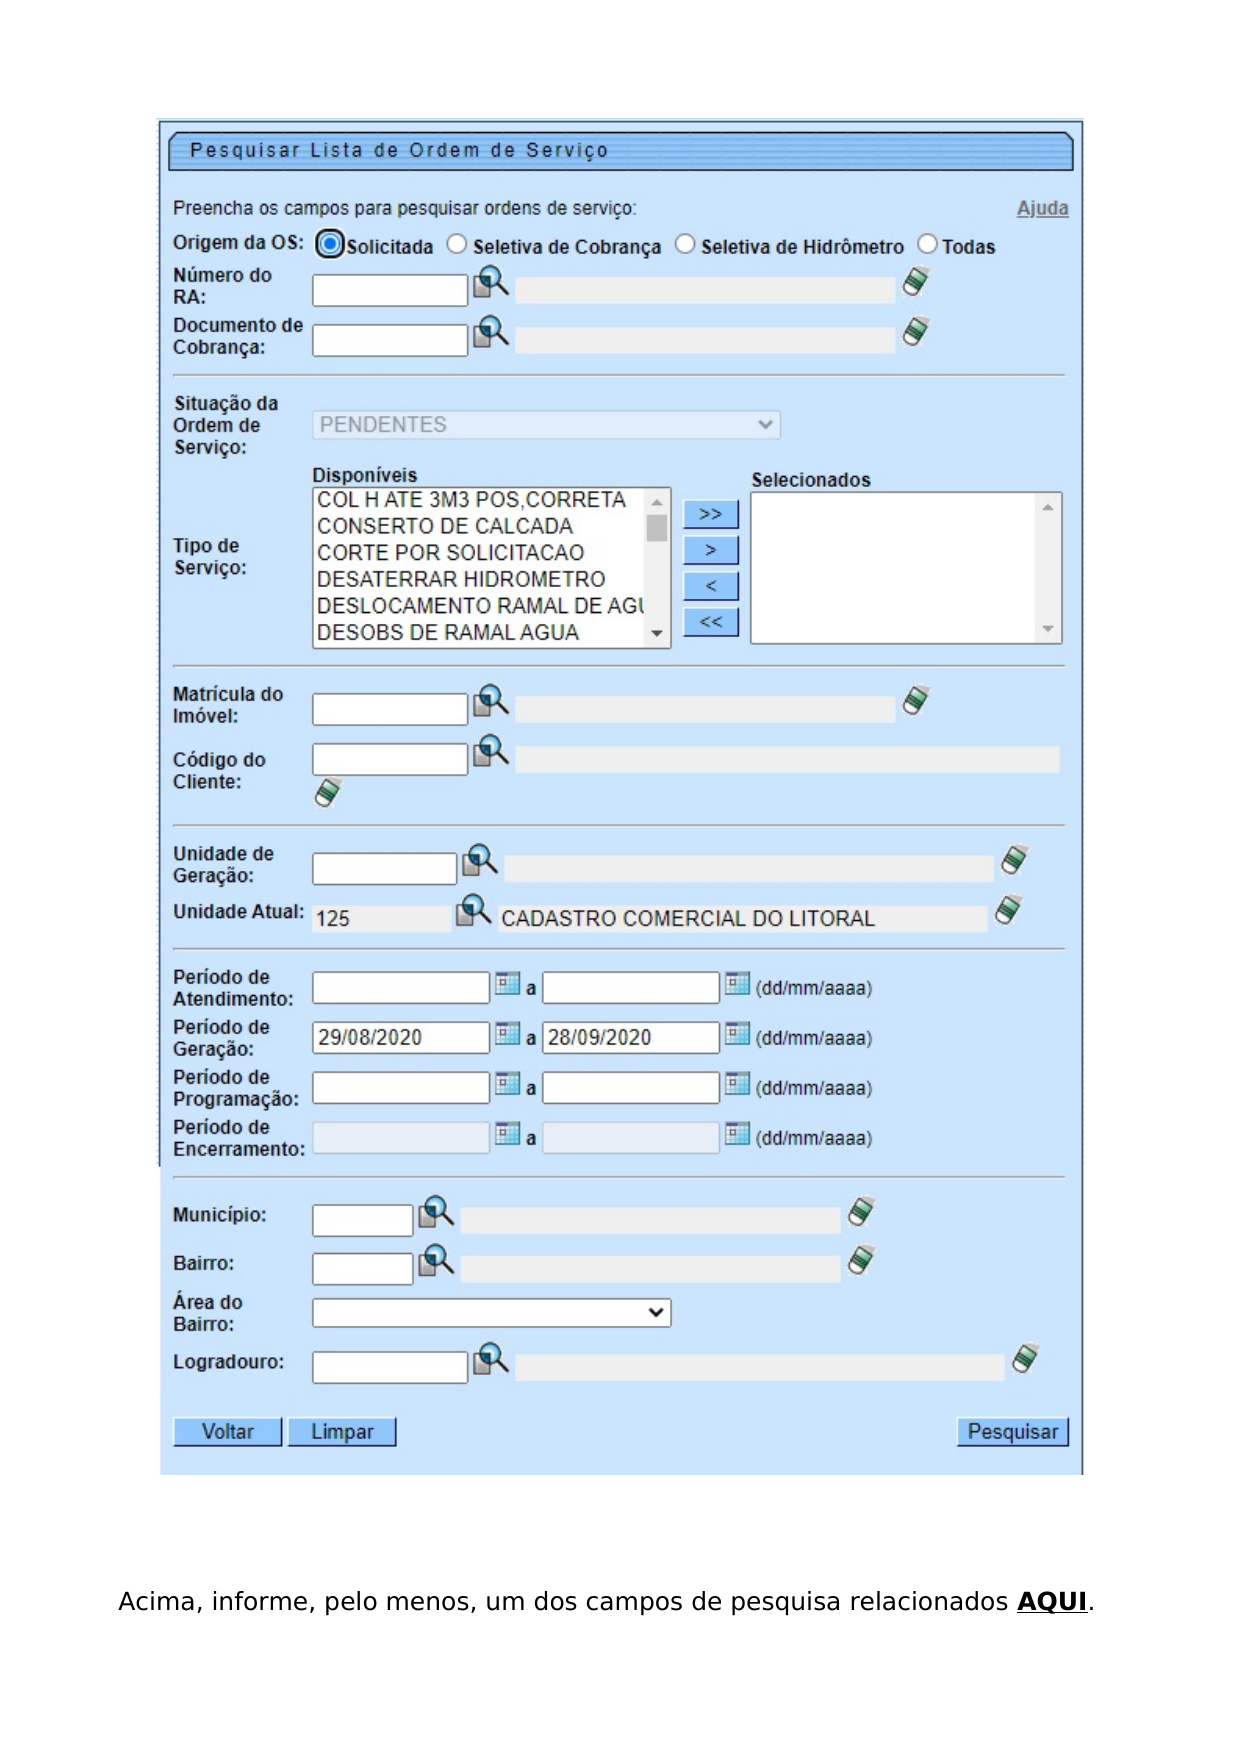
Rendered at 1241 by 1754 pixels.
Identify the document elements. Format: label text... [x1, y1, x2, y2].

text Acima, informe, pelo menos, um dos campos de pesquisa relacionados AQUI. [118, 1587, 1122, 1616]
picture [156, 118, 1085, 1475]
